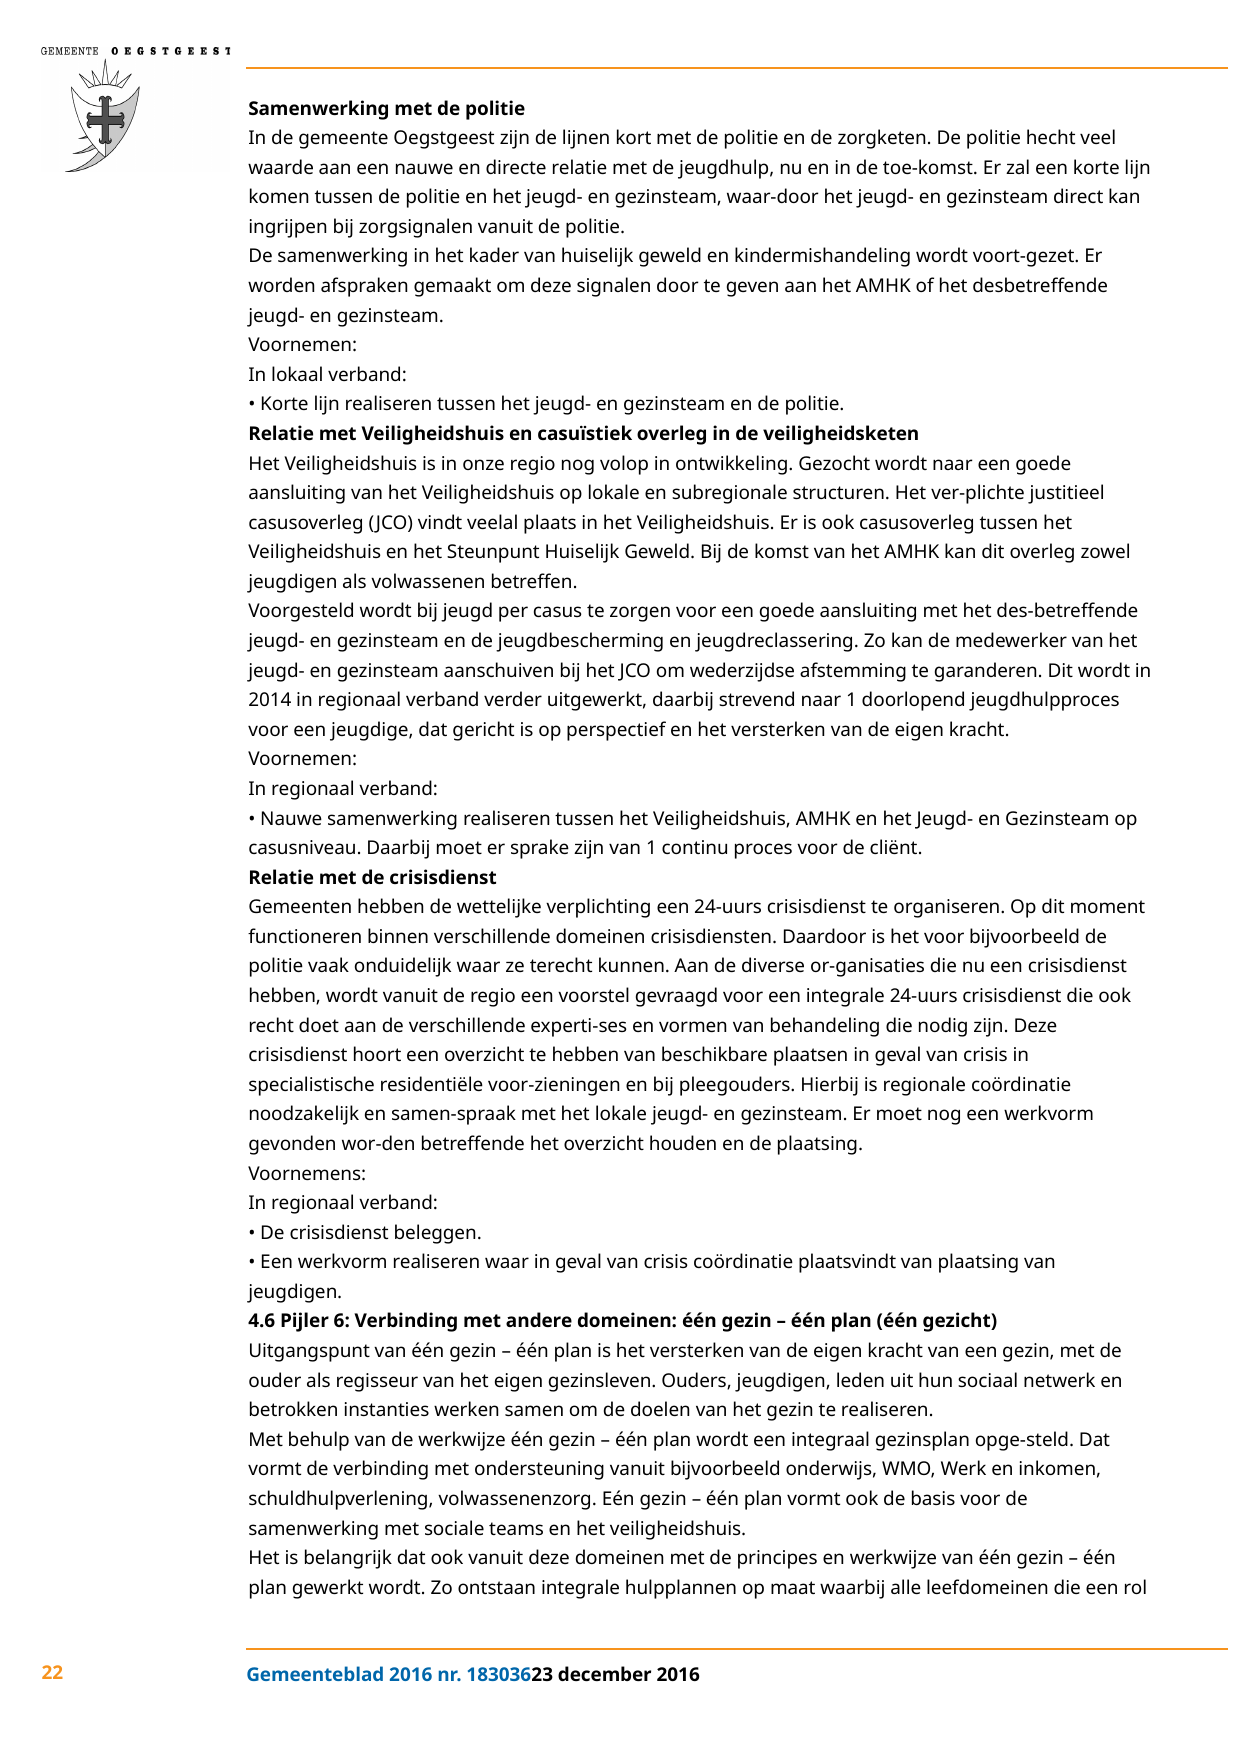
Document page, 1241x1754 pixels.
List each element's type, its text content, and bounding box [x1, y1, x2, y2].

text Met behulp van de werkwijze één gezin – één plan wordt een integraal gezinsplan opge-steld. Dat vormt de verbinding met ondersteuning vanuit bijvoorbeeld onderwijs, WMO, Werk en inkomen, schuldhulpverlening, volwassenenzorg. Eén gezin – één plan vormt ook de basis voor de samenwerking met sociale teams en het veiligheidshuis. [248, 1426, 1152, 1541]
text De samenwerking in het kader van huiselijk geweld en kindermishandeling wordt voort-gezet. Er worden afspraken gemaakt om deze signalen door te geven aan het AMHK of het desbetreffende jeugd- en gezinsteam. [248, 243, 1152, 328]
text • Korte lijn realiseren tussen het jeugd- en gezinsteam en de politie. [248, 391, 1152, 416]
text Voornemens: [248, 1160, 1152, 1186]
text Voornemen: [248, 331, 1152, 357]
text Voornemen: [248, 746, 1152, 771]
text In de gemeente Oegstgeest zijn de lijnen kort met de politie en de zorgketen. De politie hecht veel waarde aan een nauwe en directe relatie met de jeugdhulp, nu en in de toe-komst. Er zal een korte lijn komen tussen de politie en het jeugd- en gezinsteam, waar-door het jeugd- en gezinsteam direct kan ingrijpen bij zorgsignalen vanuit de politie. [248, 124, 1152, 239]
text Relatie met Veiligheidshuis en casuïstiek overleg in de veiligheidsketen [248, 420, 1152, 446]
text Gemeenten hebben de wettelijke verplichting een 24-uurs crisisdienst te organiseren. Op dit moment functioneren binnen verschillende domeinen crisisdiensten. Daardoor is het voor bijvoorbeeld de politie vaak onduidelijk waar ze terecht kunnen. Aan de diverse or-ganisaties die nu een crisisdienst hebben, wordt vanuit de regio een voorstel gevraagd voor een integrale 24-uurs crisisdienst die ook recht doet aan de verschillende experti-ses en vormen van behandeling die nodig zijn. Deze crisisdienst hoort een overzicht te hebben van beschikbare plaatsen in geval van crisis in specialistische residentiële voor-zieningen en bij pleegouders. Hierbij is regionale coördinatie noodzakelijk en samen-spraak met het lokale jeugd- en gezinsteam. Er moet nog een werkvorm gevonden wor-den betreffende het overzicht houden en de plaatsing. [248, 893, 1152, 1156]
text In lokaal verband: [248, 361, 1152, 387]
picture [41, 47, 231, 172]
text Relatie met de crisisdienst [248, 864, 1152, 890]
text Het is belangrijk dat ook vanuit deze domeinen met de principes en werkwijze van één gezin – één plan gewerkt wordt. Zo ontstaan integrale hulpplannen op maat waarbij alle leefdomeinen die een rol [248, 1544, 1152, 1600]
text In regionaal verband: [248, 775, 1152, 801]
text In regionaal verband: [248, 1189, 1152, 1215]
text 4.6 Pijler 6: Verbinding met andere domeinen: één gezin – één plan (één gezicht) [248, 1308, 1152, 1333]
text Voorgesteld wordt bij jeugd per casus te zorgen voor een goede aansluiting met het des-betreffende jeugd- en gezinsteam en de jeugdbescherming en jeugdreclassering. Zo kan de medewerker van het jeugd- en gezinsteam aanschuiven bij het JCO om wederzijdse afstemming te garanderen. Dit wordt in 2014 in regionaal verband verder uitgewerkt, daarbij strevend naar 1 doorlopend jeugdhulpproces voor een jeugdige, dat gericht is op perspectief en het versterken van de eigen kracht. [248, 598, 1152, 742]
text Samenwerking met de politie [248, 95, 1152, 121]
text • De crisisdienst beleggen. [248, 1219, 1152, 1245]
text • Nauwe samenwerking realiseren tussen het Veiligheidshuis, AMHK en het Jeugd- en Gezinsteam op casusniveau. Daarbij moet er sprake zijn van 1 continu proces voor de cliënt. [248, 805, 1152, 860]
text • Een werkvorm realiseren waar in geval van crisis coördinatie plaatsvindt van plaatsing van jeugdigen. [248, 1248, 1152, 1304]
text Het Veiligheidshuis is in onze regio nog volop in ontwikkeling. Gezocht wordt naar een goede aansluiting van het Veiligheidshuis op lokale en subregionale structuren. Het ver-plichte justitieel casusoverleg (JCO) vindt veelal plaats in het Veiligheidshuis. Er is ook casusoverleg tussen het Veiligheidshuis en het Steunpunt Huiselijk Geweld. Bij de komst van het AMHK kan dit overleg zowel jeugdigen als volwassenen betreffen. [248, 450, 1152, 594]
text Uitgangspunt van één gezin – één plan is het versterken van de eigen kracht van een gezin, met de ouder als regisseur van het eigen gezinsleven. Ouders, jeugdigen, leden uit hun sociaal netwerk en betrokken instanties werken samen om de doelen van het gezin te realiseren. [248, 1337, 1152, 1422]
